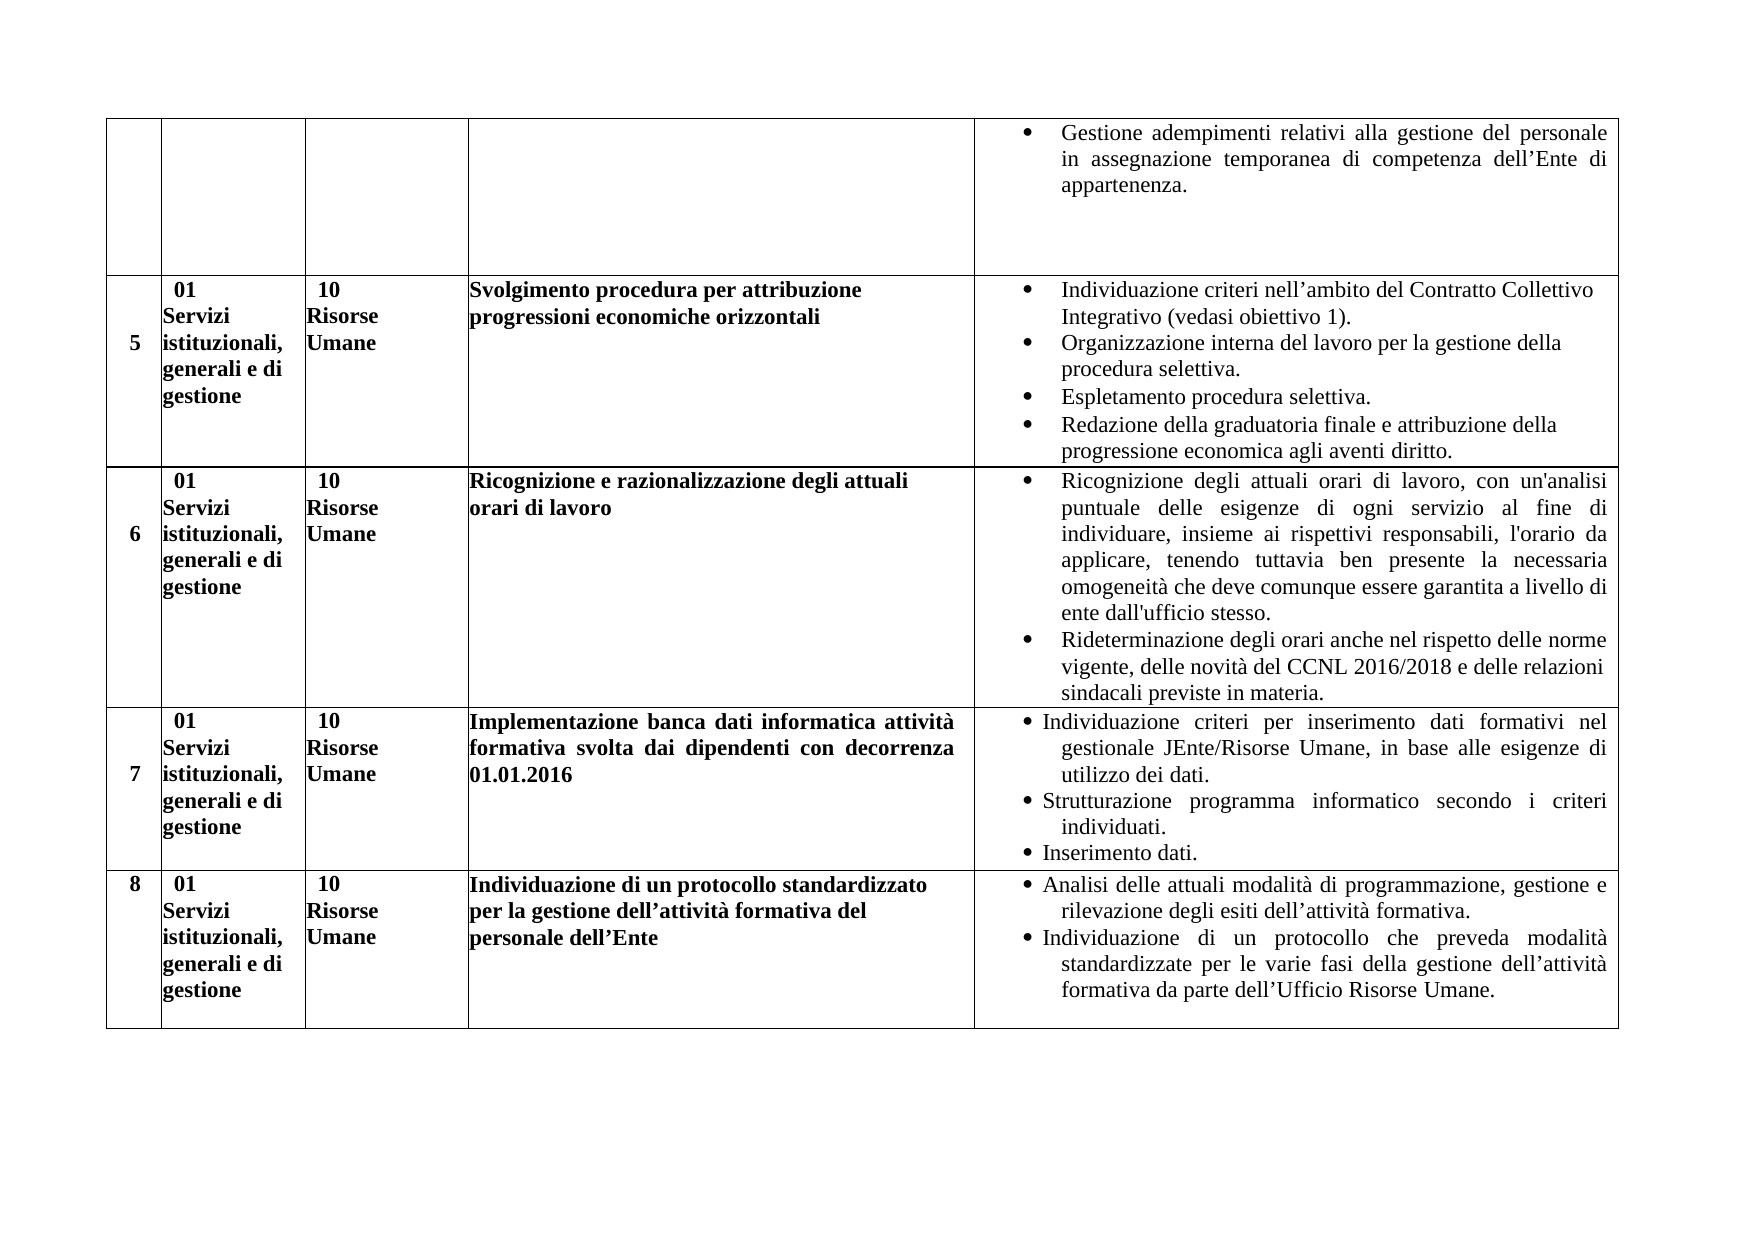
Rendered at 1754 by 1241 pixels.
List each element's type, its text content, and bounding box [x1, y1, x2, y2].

table_cell 10 Risorse Umane [306, 708, 468, 870]
table_cell Implementazione banca dati informatica attività formativa svolta dai dipendenti con decorrenza 01.01.2016 [469, 708, 974, 870]
table_header [469, 119, 974, 275]
table_cell Ricognizione e razionalizzazione degli attuali orari di lavoro [469, 468, 974, 707]
table_header Gestione adempimenti relativi alla gestione del personale in assegnazione temporanea di competenza dell’Ente di appartenenza. [975, 119, 1618, 275]
table_header [107, 119, 161, 275]
table_cell 01 Servizi istituzionali, generali e di gestione [162, 276, 305, 466]
table_cell 10 Risorse Umane [306, 468, 468, 707]
table_cell 6 [107, 468, 161, 707]
table_cell Ricognizione degli attuali orari di lavoro, con un'analisi puntuale delle esigenze di ogni servizio al fine di individuare, insieme ai rispettivi responsabili, l'orario da applicare, tenendo tuttavia ben presente la necessaria omogeneità che deve comunque essere garantita a livello di ente dall'ufficio stesso. Rideterminazione degli orari anche nel rispetto delle norme vigente, delle novità del CCNL 2016/2018 e delle relazioni sindacali previste in materia. [975, 468, 1618, 707]
table_cell 5 [107, 276, 161, 466]
table_cell 01 Servizi istituzionali, generali e di gestione [162, 708, 305, 870]
table_cell Individuazione criteri nell’ambito del Contratto Collettivo Integrativo (vedasi obiettivo 1). Organizzazione interna del lavoro per la gestione della procedura selettiva. Espletamento procedura selettiva. Redazione della graduatoria finale e attribuzione della progressione economica agli aventi diritto. [975, 276, 1618, 466]
table_cell Individuazione criteri per inserimento dati formativi nel gestionale JEnte/Risorse Umane, in base alle esigenze di utilizzo dei dati. Strutturazione programma informatico secondo i criteri individuati. Inserimento dati. [975, 708, 1618, 870]
table_header [162, 119, 305, 275]
table_cell 10 Risorse Umane [306, 871, 468, 1028]
table_cell Svolgimento procedura per attribuzione progressioni economiche orizzontali [469, 276, 974, 466]
table_header [306, 119, 468, 275]
table_cell 01 Servizi istituzionali, generali e di gestione [162, 871, 305, 1028]
table_cell Analisi delle attuali modalità di programmazione, gestione e rilevazione degli esiti dell’attività formativa. Individuazione di un protocollo che preveda modalità standardizzate per le varie fasi della gestione dell’attività formativa da parte dell’Ufficio Risorse Umane. [975, 871, 1618, 1028]
table_cell 8 [107, 871, 161, 1028]
table_cell 7 [107, 708, 161, 870]
table_cell 10 Risorse Umane [306, 276, 468, 466]
table_cell Individuazione di un protocollo standardizzato per la gestione dell’attività formativa del personale dell’Ente [469, 871, 974, 1028]
table_cell 01 Servizi istituzionali, generali e di gestione [162, 468, 305, 707]
